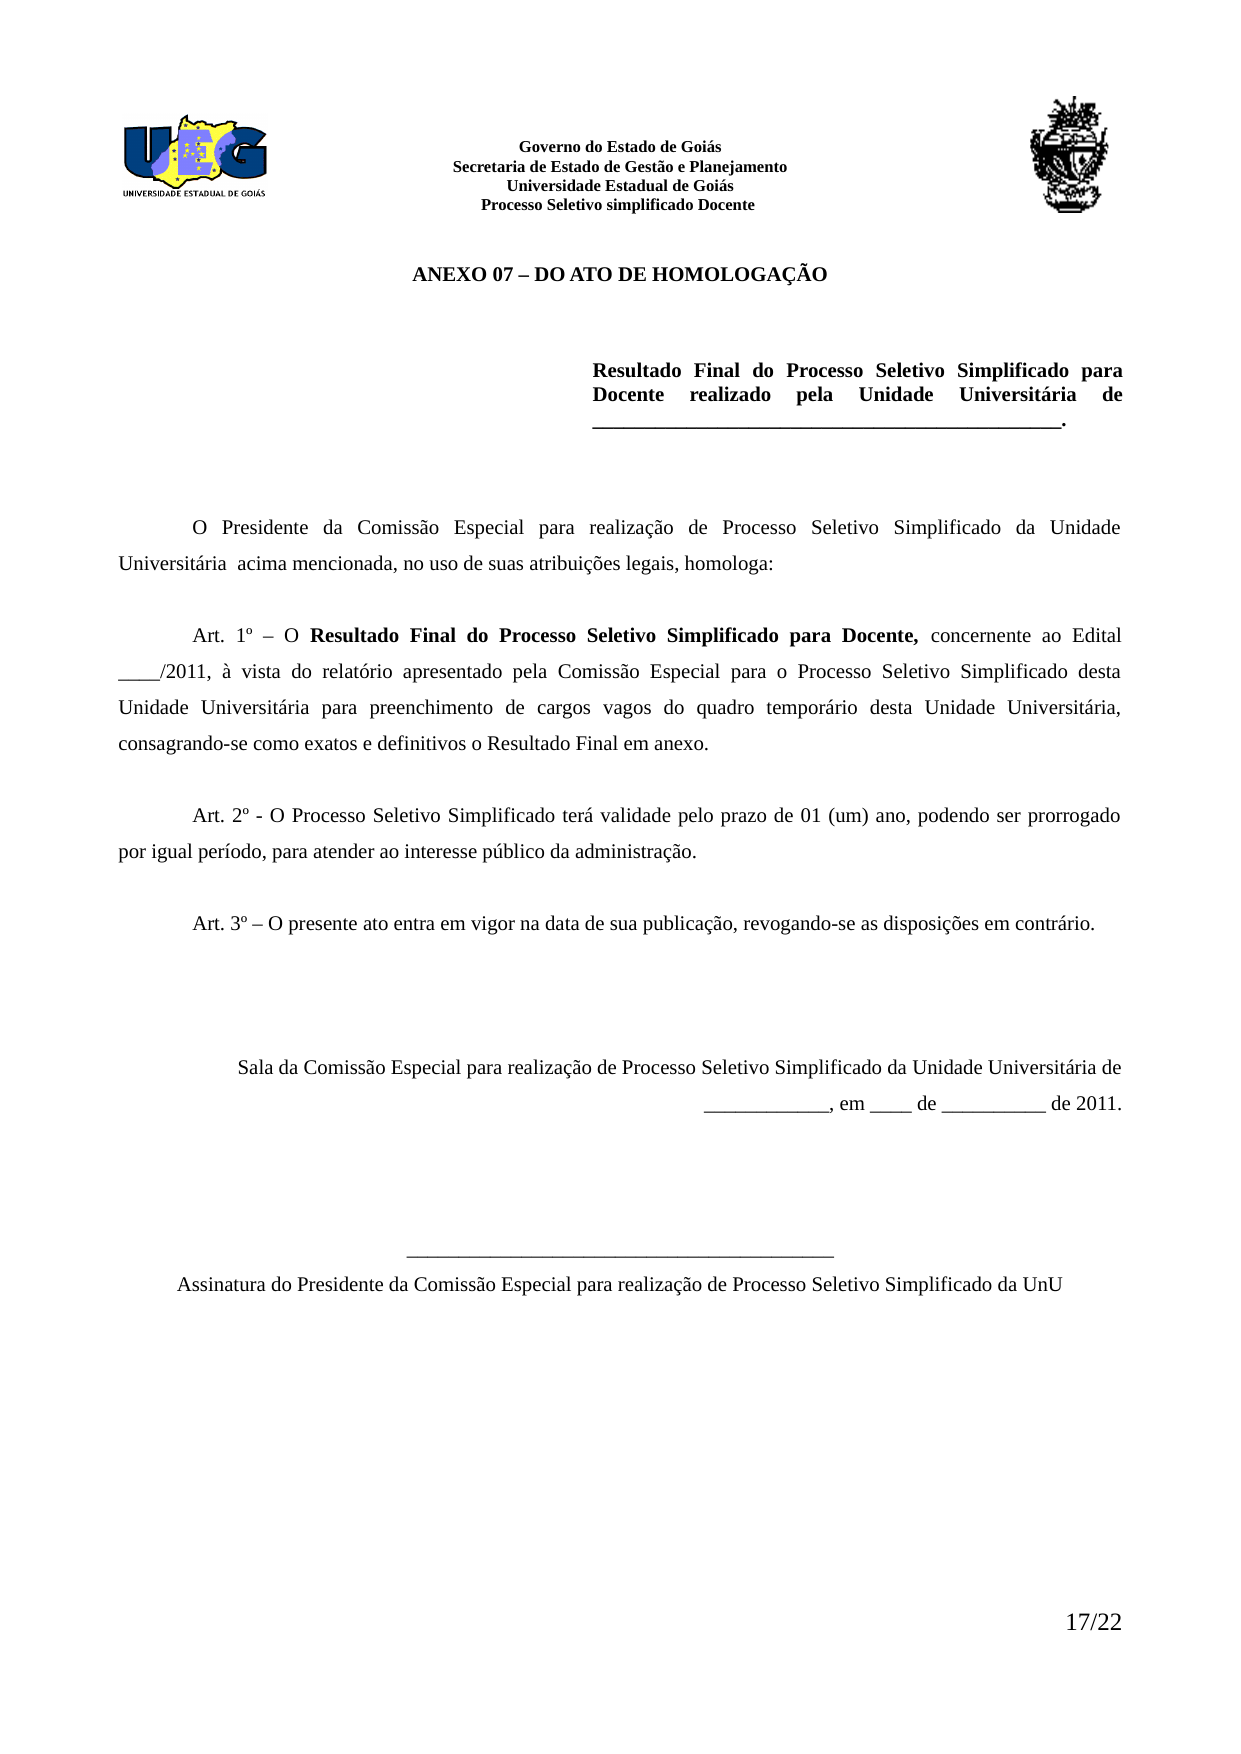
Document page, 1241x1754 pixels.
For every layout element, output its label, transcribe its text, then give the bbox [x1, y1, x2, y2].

text O Presidente da Comissão Especial para realização de Processo Seletivo Simplificado da Unidade Universitária acima mencionada, no uso de suas atribuições legais, homologa: [118, 515, 1122, 575]
picture [122, 113, 268, 198]
text ANEXO 07 – DO ATO DE HOMOLOGAÇÃO [118, 262, 1122, 286]
text Art. 1º – O Resultado Final do Processo Seletivo Simplificado para Docente, concernente ao Edital ____/2011, à vista do relatório apresentado pela Comissão Especial para o Processo Seletivo Simplificado desta Unidade Universitária para preenchimento de cargos vagos do quadro temporário desta Unidade Universitária, consagrando-se como exatos e definitivos o Resultado Final em anexo. [118, 623, 1122, 755]
picture [1030, 96, 1109, 213]
text Art. 2º - O Processo Seletivo Simplificado terá validade pelo prazo de 01 (um) ano, podendo ser prorrogado por igual período, para atender ao interesse público da administração. [118, 803, 1122, 863]
text _________________________________________ [118, 1236, 1122, 1259]
text Assinatura do Presidente da Comissão Especial para realização de Processo Seletivo Simplificado da UnU [118, 1272, 1122, 1296]
text Art. 3º – O presente ato entra em vigor na data de sua publicação, revogando-se as disposições em contrário. [118, 911, 1122, 935]
text Resultado Final do Processo Seletivo Simplificado para Docente realizado pela Unidade Universitária de _____________________________________________. [592, 358, 1123, 431]
text Sala da Comissão Especial para realização de Processo Seletivo Simplificado da Unidade Universitária de ____________, em ____ de __________ de 2011. [118, 1055, 1122, 1115]
